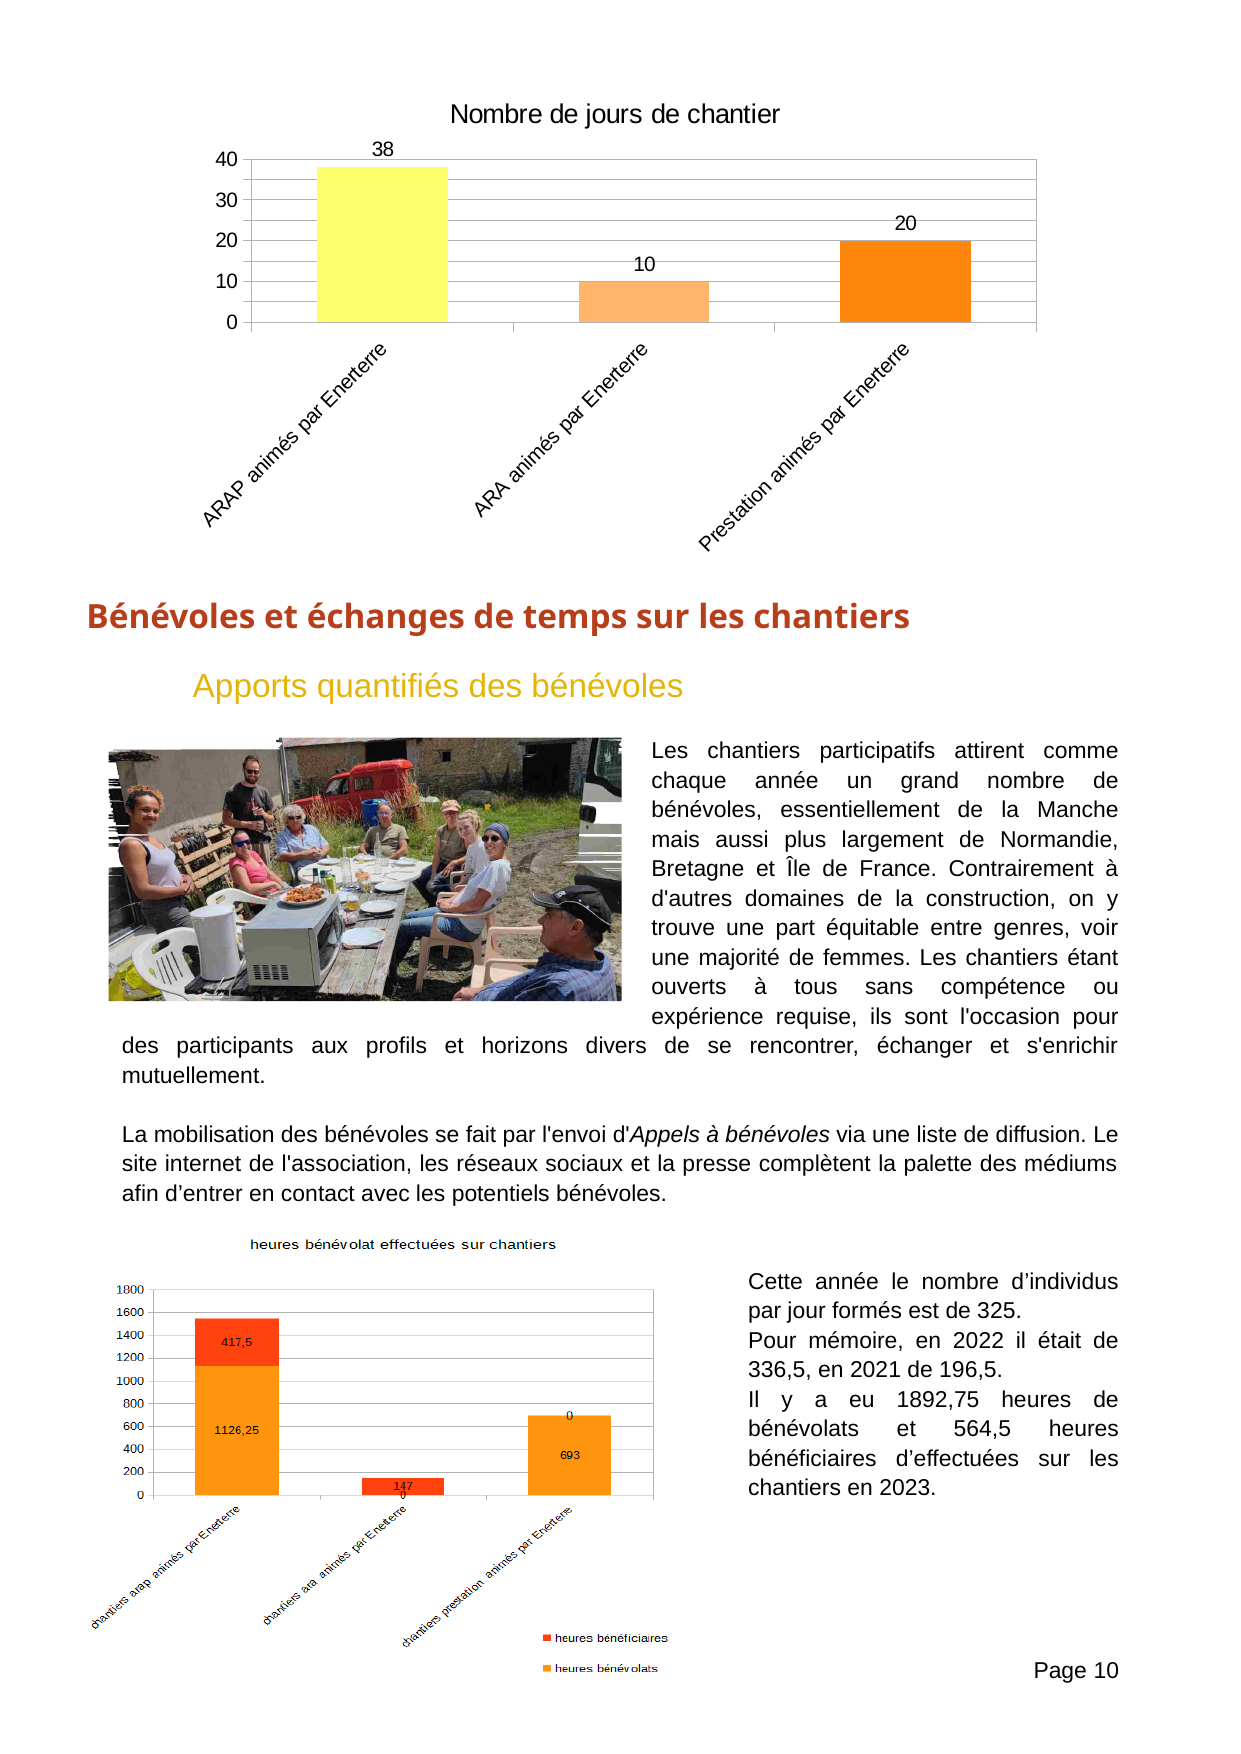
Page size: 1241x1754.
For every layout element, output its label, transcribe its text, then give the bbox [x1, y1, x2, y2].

text Les chantiers participatifs attirent comme chaque année un grand nombre de bénévoles, essentiellement de la Manche mais aussi plus largement de Normandie, Bretagne et Île de France. Contrairement à d'autres domaines de la construction, on y trouve une part équitable entre genres, voir une majorité de femmes. Les chantiers étant ouverts à tous sans compétence ou expérience requise, ils sont l'occasion pour des participants aux profils et horizons divers de se rencontrer, échanger et s'enrichir mutuellement. [122, 734, 1119, 911]
picture [108, 737, 622, 1002]
text Une des particularités de l’action d’Enerterre est d'animer un réseau d'entraide sur le territoire sous la forme d'un Système d’Échange Local (SEL). Afin de bâtir un lien de confiance vis à vis du mode d’intervention, les bénéficiaires sont invités à s’y insérer en allant découvrir l’action et les personnes qui la portent sur d’autres chantiers. Ainsi, au-delà de réhabiliter sa propre maison, ceux-ci apportent leur aide chez d'autres bénéficiaires, créant ainsi un terrain propice aux échanges, contribuant à rompre parfois des situations d’isolement et créant ainsi une logique d'émulation. Si la plupart des personnes rendent du temps sur les chantiers, certains peuvent aussi contribuer en proposant du covoiturage, des dons de matériaux, de bois de chauffage, ou en prêtant des outils ou du matériel. [122, 1566, 1119, 1595]
text Pour mémoire, en 2022 il était de 336,5, en 2021 de 196,5. [719, 1147, 1119, 1206]
text Cette année le nombre d’individus par jour formés est de 325. [719, 1088, 1119, 1147]
text Il y a eu 1892,75 heures de bénévolats et 564,5 heures bénéficiaires d’effectuées sur les chantiers en 2023. [719, 1206, 1119, 1324]
text La mobilisation des bénévoles se fait par l'envoi d'Appels à bénévoles via une liste de diffusion. Le site internet de l'association, les réseaux sociaux et la presse complètent la palette des médiums afin d’entrer en contact avec les potentiels bénévoles. [122, 941, 1119, 1029]
subtitle Le Système d’Échange Local (SEL) [192, 1421, 1119, 1536]
picture [76, 1041, 719, 1516]
